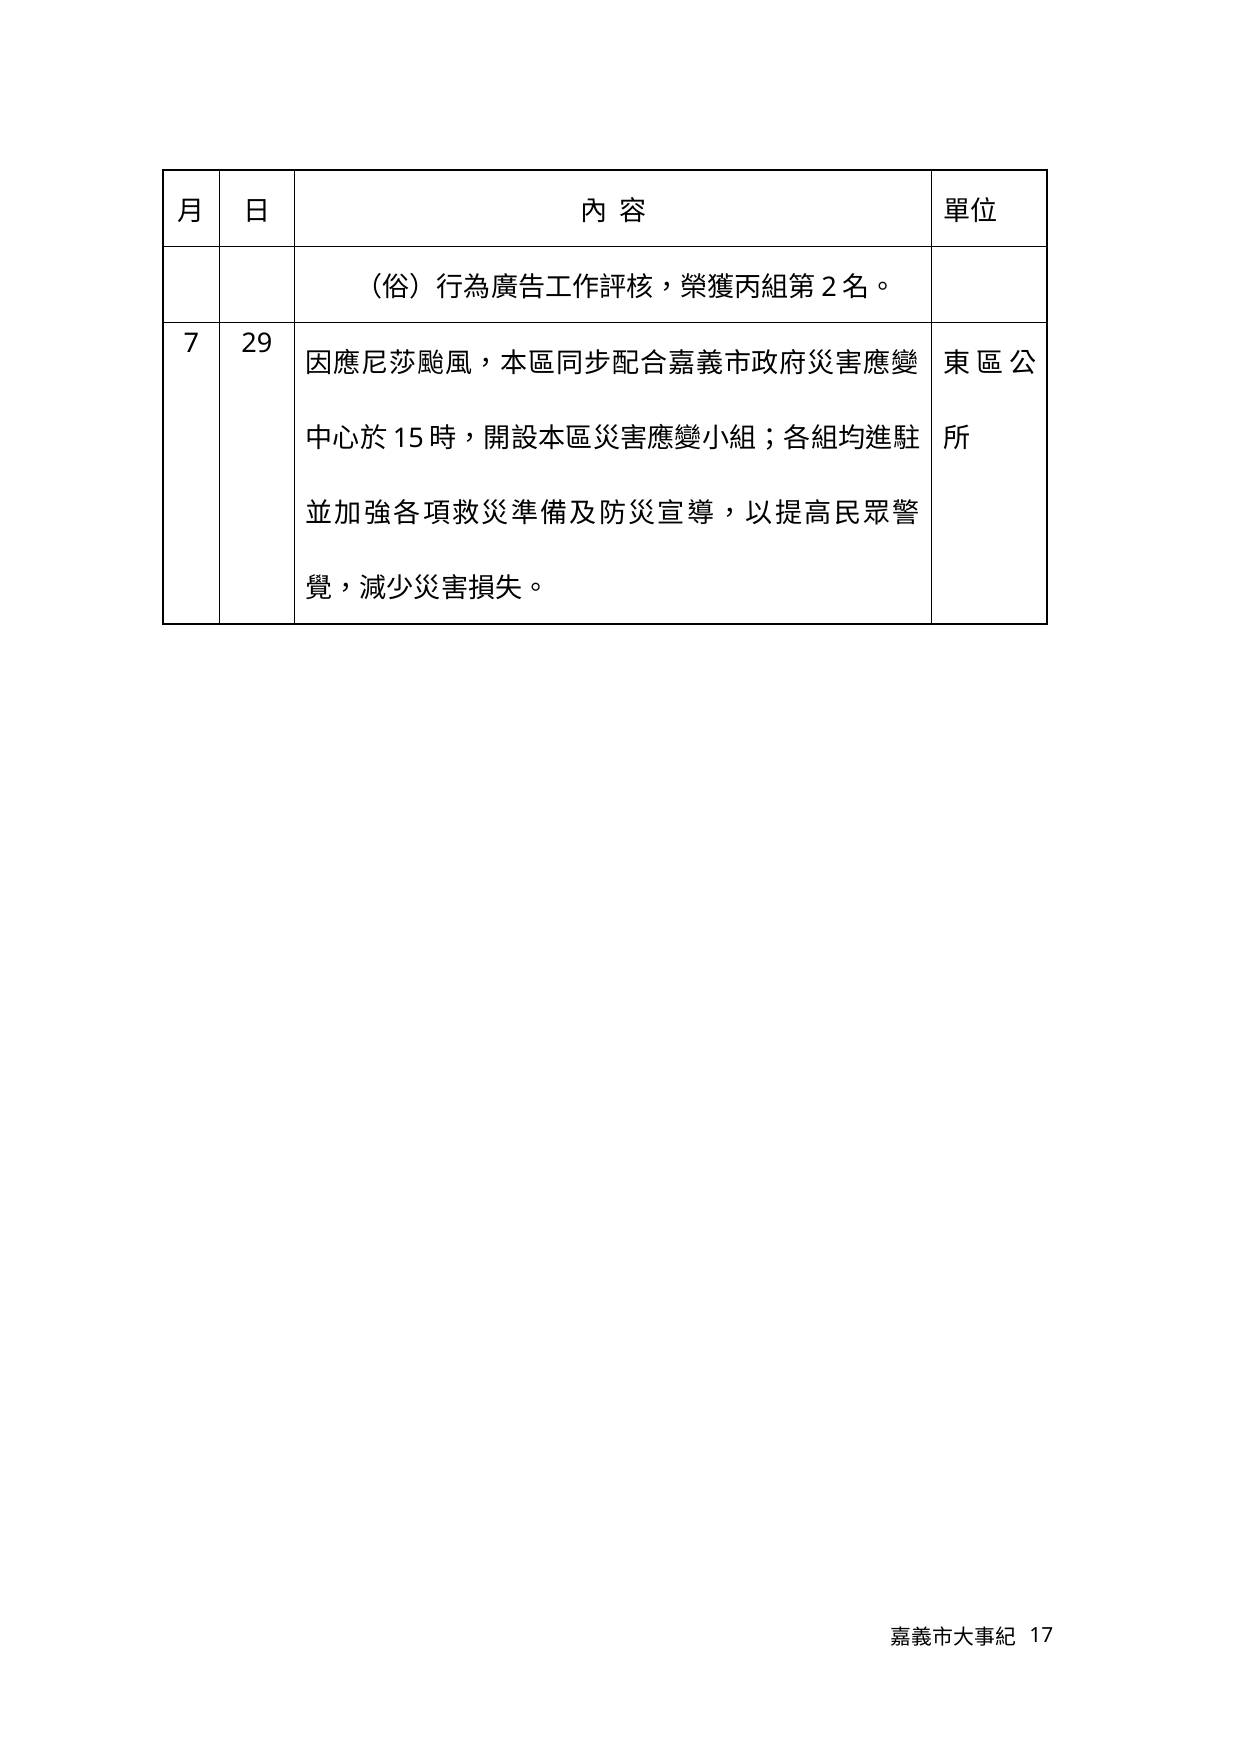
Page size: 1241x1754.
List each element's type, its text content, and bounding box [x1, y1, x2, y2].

table_cell 29 [220, 323, 294, 623]
table_header 日 [220, 171, 294, 246]
table_cell [164, 247, 219, 322]
table_cell 因應尼莎颱風，本區同步配合嘉義市政府災害應變中心於15時，開設本區災害應變小組；各組均進駐並加強各項救災準備及防災宣導，以提高民眾警覺，減少災害損失。 [295, 323, 931, 623]
table_header 內 容 [295, 171, 931, 246]
table_cell [932, 247, 1046, 322]
table_cell 7 [164, 323, 219, 623]
table_cell （俗）行為廣告工作評核，榮獲丙組第2名。 [295, 247, 931, 322]
table_header 單位 [932, 171, 1046, 246]
table_header 月 [164, 171, 219, 246]
table_cell 東區公所 [932, 323, 1046, 623]
table_cell [220, 247, 294, 322]
